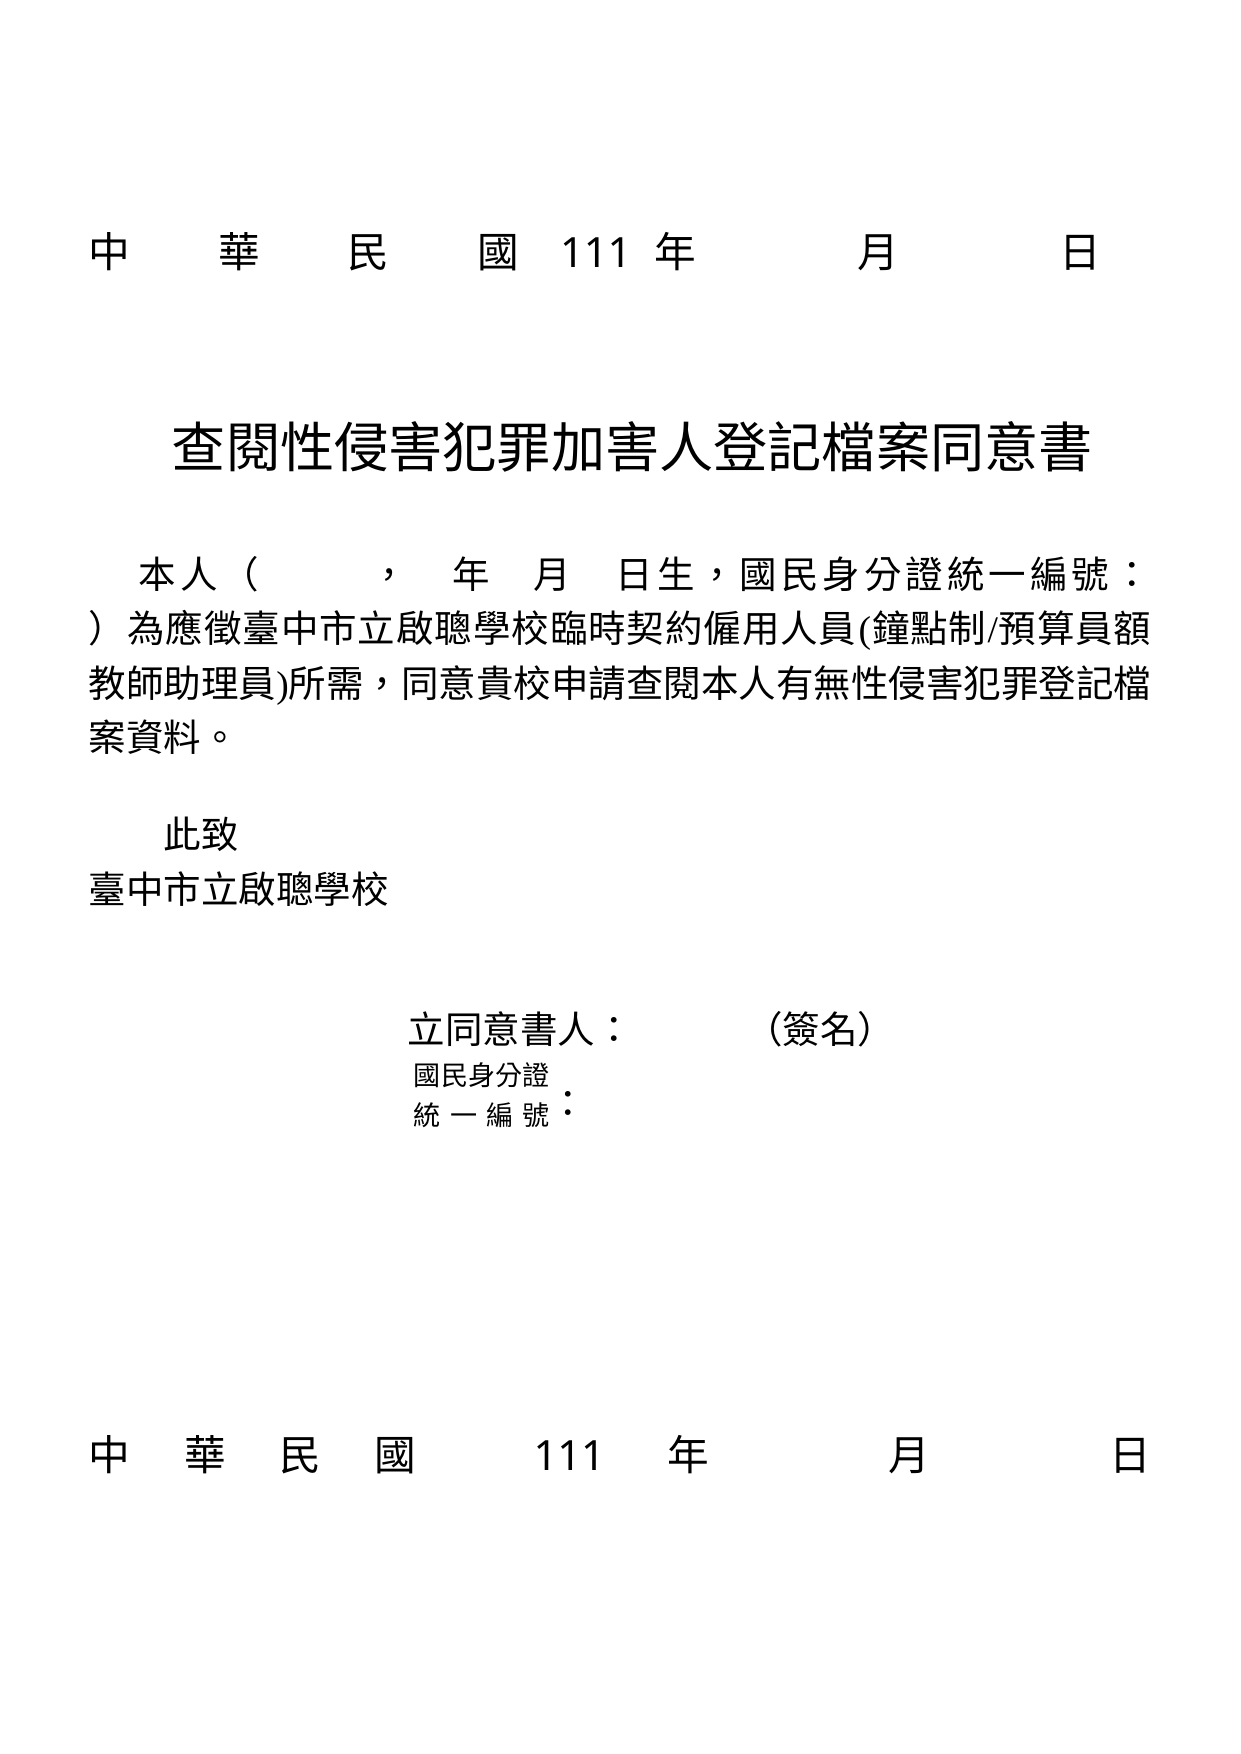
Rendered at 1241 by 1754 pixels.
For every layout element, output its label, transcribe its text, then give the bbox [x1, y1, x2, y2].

text 本人（ ， 年 月 日生，國民身分證統一編號： ）為應徵臺中市立啟聰學校臨時契約僱用人員(鐘點制/預算員額教師助理員)所需，同意貴校申請查閱本人有無性侵害犯罪登記檔案資料。 [89, 545, 1152, 762]
text 此致 [89, 805, 1152, 859]
text 中華民國 111年 月 日 [89, 1420, 1152, 1483]
text 查閱性侵害犯罪加害人登記檔案同意書 [89, 404, 1176, 483]
text 立同意書人： （簽名） [89, 1000, 1152, 1054]
text 臺中市立啟聰學校 [89, 859, 1152, 914]
text 國民身分證統一編號： [89, 1054, 1152, 1133]
text 中 華 民 國 111年 月 日 [89, 217, 1152, 279]
